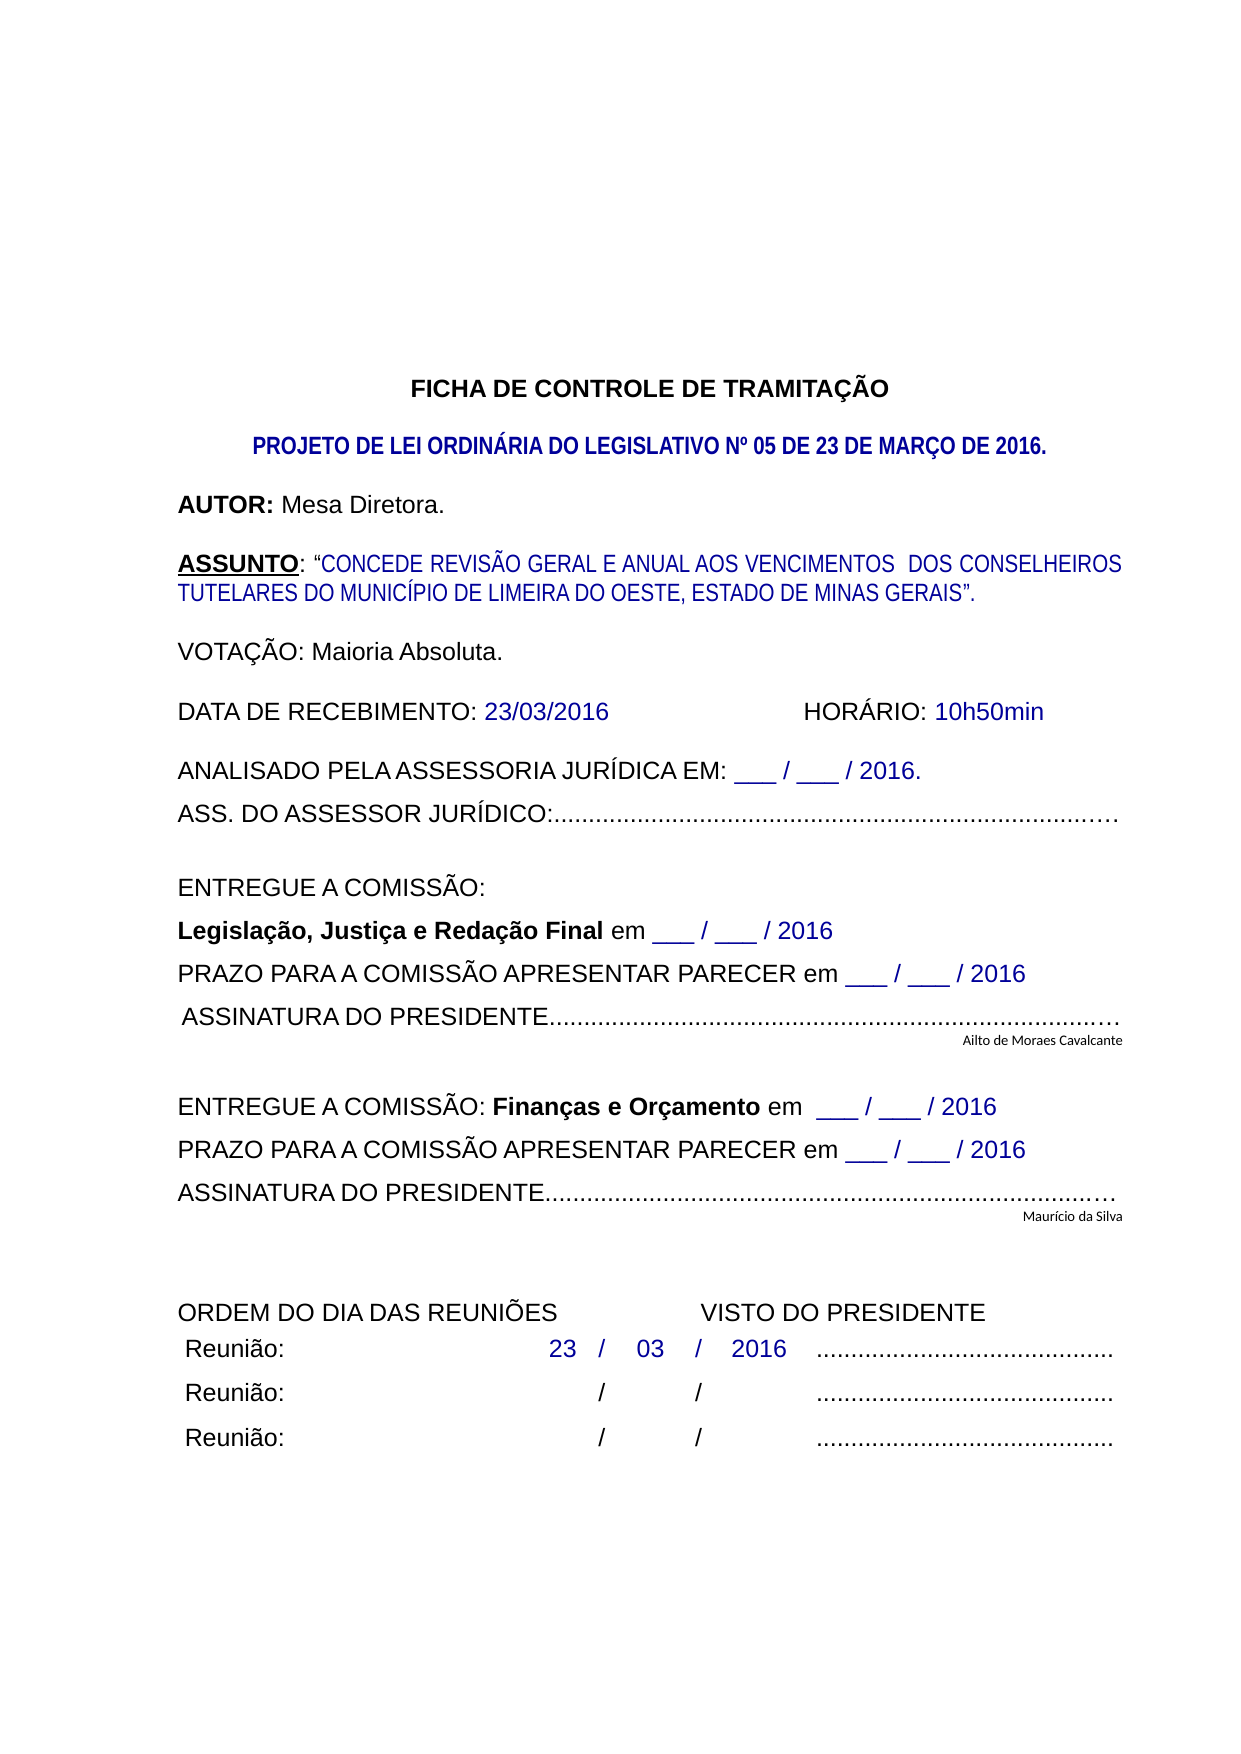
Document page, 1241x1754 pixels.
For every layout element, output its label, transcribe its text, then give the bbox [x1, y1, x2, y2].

text AUTOR: Mesa Diretora. [177, 490, 1122, 519]
table_cell [535, 1371, 590, 1416]
text DATA DE RECEBIMENTO: 23/03/2016 HORÁRIO: 10h50min [177, 697, 1122, 725]
text ASSINATURA DO PRESIDENTE...............................................................................… [177, 1178, 1122, 1207]
table_header 03 [613, 1327, 688, 1371]
text FICHA DE CONTROLE DE TRAMITAÇÃO [177, 373, 1122, 402]
table_cell ........................................... [808, 1416, 1122, 1461]
table_cell ........................................... [808, 1371, 1122, 1416]
text PROJETO DE LEI ORDINÁRIA DO LEGISLATIVO Nº 05 DE 23 DE MARÇO DE 2016. [177, 431, 1122, 460]
text ASSUNTO: “Concede revisão geral e anual aos vencimentos DOS CONSELHEIROS TUTELARES do Município de Limeira do Oeste, Estado de Minas Gerais”. [177, 549, 1122, 607]
text ASS. DO ASSESSOR JURÍDICO:.............................................................................…. [177, 799, 1122, 828]
table_cell / [688, 1371, 710, 1416]
table_header 2016 [710, 1327, 808, 1371]
table_cell Reunião: [177, 1416, 535, 1461]
table_cell / [590, 1371, 613, 1416]
table_header 23 [535, 1327, 590, 1371]
table_cell [613, 1416, 688, 1461]
table_header ........................................... [808, 1327, 1122, 1371]
text ASSINATURA DO PRESIDENTE...............................................................................… Ailto de Moraes Cavalcante [177, 1002, 1122, 1061]
text PRAZO PARA A COMISSÃO APRESENTAR PARECER em ___ / ___ / 2016 [177, 1135, 1122, 1164]
table_cell [710, 1416, 808, 1461]
table_header / [590, 1327, 613, 1371]
table_cell Reunião: [177, 1371, 535, 1416]
table_header / [688, 1327, 710, 1371]
table_cell [710, 1371, 808, 1416]
table_cell [613, 1371, 688, 1416]
text ENTREGUE A COMISSÃO: [177, 873, 1122, 901]
text Legislação, Justiça e Redação Final em ___ / ___ / 2016 [177, 916, 1122, 944]
text ANALISADO PELA ASSESSORIA JURÍDICA EM: ___ / ___ / 2016. [177, 756, 1122, 785]
table_cell / [688, 1416, 710, 1461]
text PRAZO PARA A COMISSÃO APRESENTAR PARECER em ___ / ___ / 2016 [177, 959, 1122, 988]
table_header Reunião: [177, 1327, 535, 1371]
table_cell / [590, 1416, 613, 1461]
table_cell [535, 1416, 590, 1461]
text ENTREGUE A COMISSÃO: Finanças e Orçamento em ___ / ___ / 2016 [177, 1092, 1122, 1121]
text Maurício da Silva [177, 1207, 1122, 1237]
text ORDEM DO DIA DAS REUNIÕES VISTO DO PRESIDENTE [177, 1298, 1122, 1327]
text VOTAÇÃO: Maioria Absoluta. [177, 637, 1122, 666]
